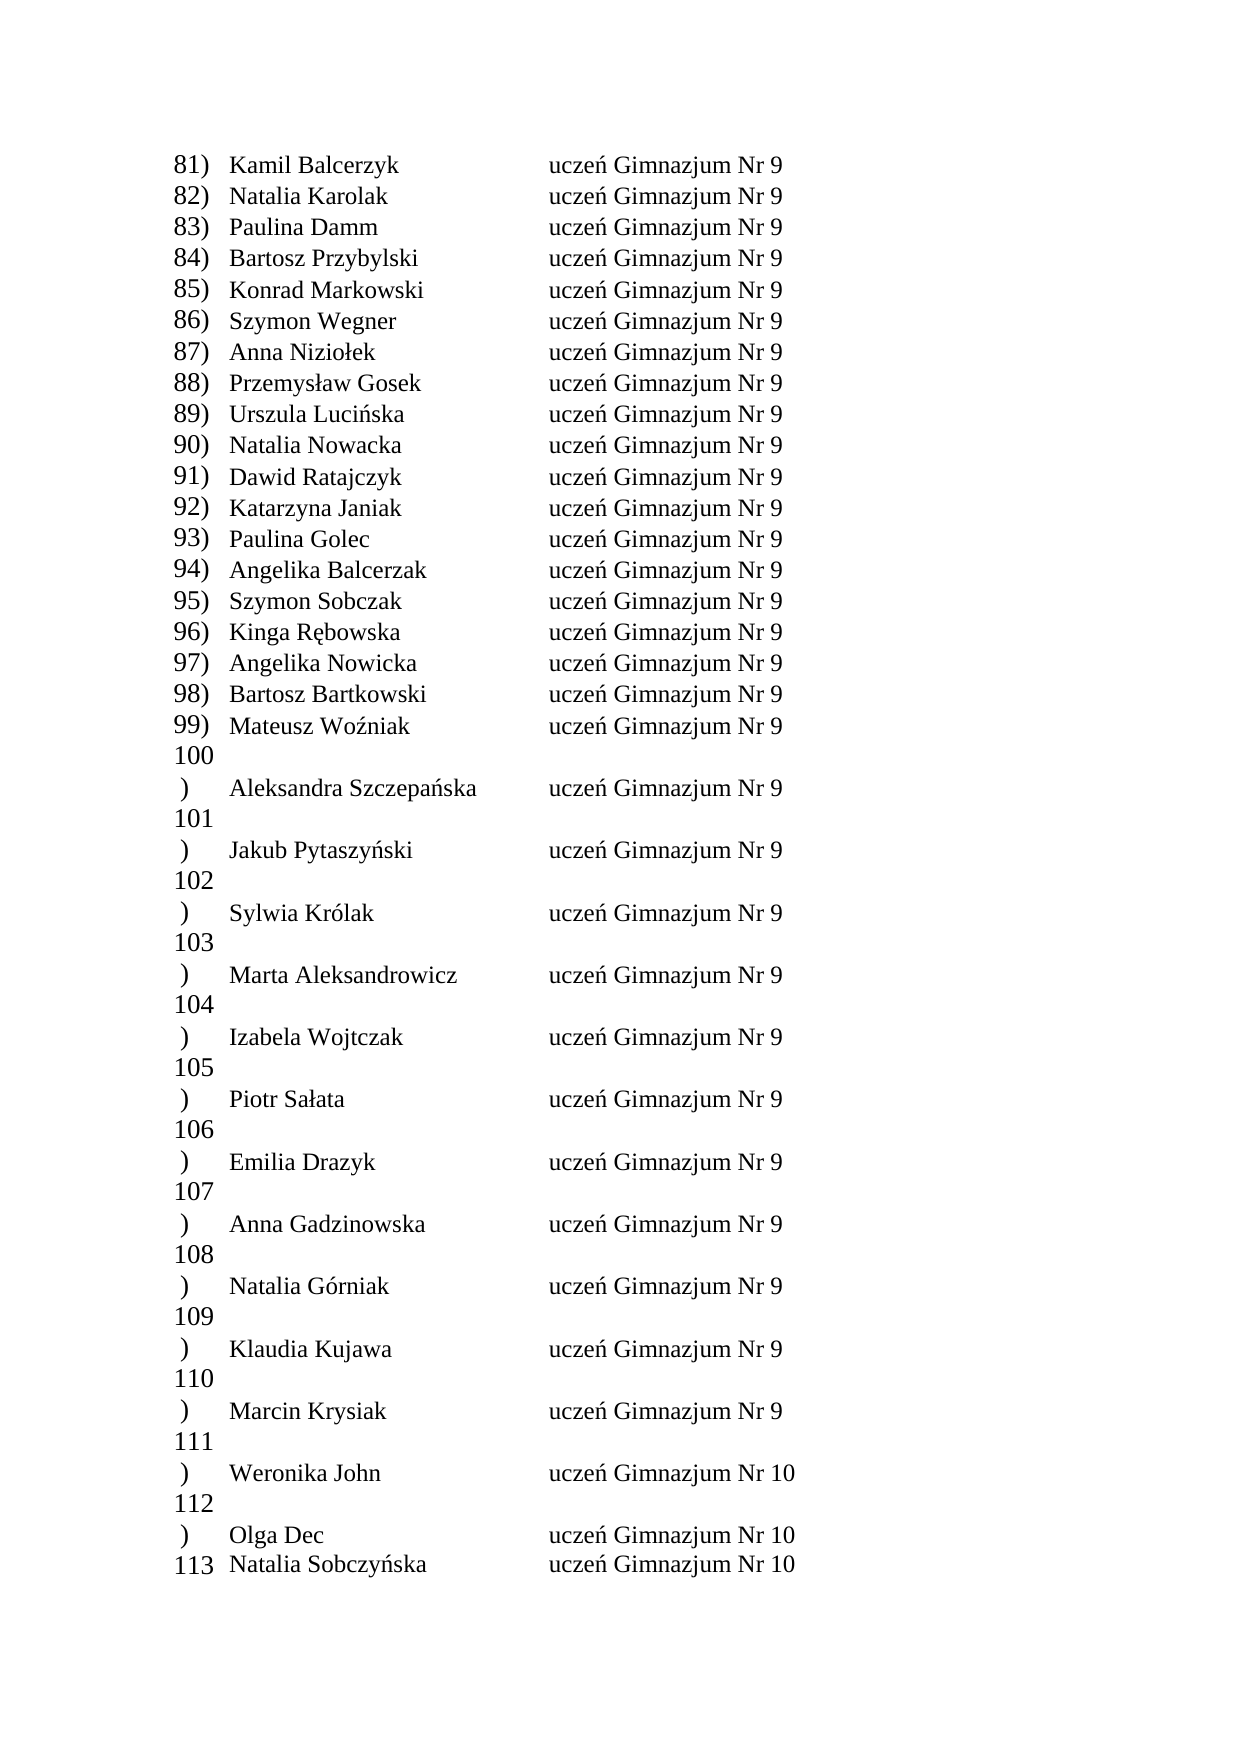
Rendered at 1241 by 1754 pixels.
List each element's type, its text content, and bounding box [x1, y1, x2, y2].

table_cell [147, 210, 222, 241]
table_cell Przemysław Gosek [222, 366, 541, 397]
table_cell uczeń Gimnazjum Nr 10 [541, 1425, 1127, 1487]
table_cell Sylwia Królak [222, 864, 541, 926]
table_cell Anna Niziołek [222, 335, 541, 366]
table_cell [147, 926, 222, 989]
table_cell [147, 304, 222, 334]
table_cell [147, 1300, 222, 1362]
table_cell Mateusz Woźniak [222, 708, 541, 739]
table_cell Natalia Górniak [222, 1238, 541, 1300]
table_cell uczeń Gimnazjum Nr 9 [541, 802, 1127, 864]
table_cell [147, 989, 222, 1051]
table_cell Weronika John [222, 1425, 541, 1487]
table_cell Kamil Balcerzyk [222, 148, 541, 179]
table_cell uczeń Gimnazjum Nr 10 [541, 1487, 1127, 1549]
table_cell Angelika Nowicka [222, 646, 541, 677]
table_cell [147, 428, 222, 459]
table_cell Natalia Karolak [222, 179, 541, 210]
table_cell Emilia Drazyk [222, 1113, 541, 1176]
table_cell [147, 615, 222, 646]
table_cell Piotr Sałata [222, 1051, 541, 1113]
table_cell uczeń Gimnazjum Nr 9 [541, 1300, 1127, 1362]
table_cell uczeń Gimnazjum Nr 9 [541, 272, 1127, 303]
table_cell [147, 1113, 222, 1176]
table_cell uczeń Gimnazjum Nr 9 [541, 1051, 1127, 1113]
table_cell [147, 646, 222, 677]
table_cell Marcin Krysiak [222, 1363, 541, 1425]
table_cell [147, 459, 222, 490]
table_cell [147, 397, 222, 428]
table_cell [147, 708, 222, 739]
table_cell uczeń Gimnazjum Nr 9 [541, 210, 1127, 241]
table_cell uczeń Gimnazjum Nr 9 [541, 521, 1127, 553]
table_cell Paulina Golec [222, 521, 541, 553]
table_cell Szymon Sobczak [222, 584, 541, 615]
table_cell uczeń Gimnazjum Nr 9 [541, 708, 1127, 739]
table_cell uczeń Gimnazjum Nr 9 [541, 366, 1127, 397]
table_cell uczeń Gimnazjum Nr 9 [541, 241, 1127, 272]
table_cell uczeń Gimnazjum Nr 9 [541, 989, 1127, 1051]
table_cell [147, 802, 222, 864]
table_cell [147, 1051, 222, 1113]
table_cell uczeń Gimnazjum Nr 9 [541, 304, 1127, 334]
table_cell [147, 1176, 222, 1238]
table_cell Olga Dec [222, 1487, 541, 1549]
table_cell uczeń Gimnazjum Nr 9 [541, 646, 1127, 677]
table_cell [147, 740, 222, 802]
table_cell Kinga Rębowska [222, 615, 541, 646]
table_cell uczeń Gimnazjum Nr 9 [541, 148, 1127, 179]
table_cell [147, 1238, 222, 1300]
table_cell [147, 677, 222, 708]
table_cell uczeń Gimnazjum Nr 9 [541, 459, 1127, 490]
table_cell [147, 864, 222, 926]
table_cell uczeń Gimnazjum Nr 9 [541, 1238, 1127, 1300]
table_cell [147, 179, 222, 210]
table_cell [147, 521, 222, 553]
table_cell Izabela Wojtczak [222, 989, 541, 1051]
table_cell [147, 241, 222, 272]
table_cell uczeń Gimnazjum Nr 9 [541, 615, 1127, 646]
table_cell uczeń Gimnazjum Nr 9 [541, 740, 1127, 802]
table_cell [147, 490, 222, 521]
table_cell Urszula Lucińska [222, 397, 541, 428]
table_cell uczeń Gimnazjum Nr 9 [541, 584, 1127, 615]
table_cell [147, 1549, 222, 1580]
table_cell Anna Gadzinowska [222, 1176, 541, 1238]
table_cell uczeń Gimnazjum Nr 9 [541, 677, 1127, 708]
table_cell Bartosz Bartkowski [222, 677, 541, 708]
table_cell Natalia Sobczyńska [222, 1549, 541, 1580]
table_cell uczeń Gimnazjum Nr 9 [541, 179, 1127, 210]
table_cell [147, 584, 222, 615]
table_cell uczeń Gimnazjum Nr 10 [541, 1549, 1127, 1580]
table_cell uczeń Gimnazjum Nr 9 [541, 335, 1127, 366]
table_cell Natalia Nowacka [222, 428, 541, 459]
table_cell [147, 1425, 222, 1487]
table_cell uczeń Gimnazjum Nr 9 [541, 926, 1127, 989]
table_cell Dawid Ratajczyk [222, 459, 541, 490]
table_cell uczeń Gimnazjum Nr 9 [541, 397, 1127, 428]
table_cell [147, 553, 222, 584]
table_cell uczeń Gimnazjum Nr 9 [541, 553, 1127, 584]
table_cell Marta Aleksandrowicz [222, 926, 541, 989]
table_cell uczeń Gimnazjum Nr 9 [541, 1176, 1127, 1238]
table_cell Angelika Balcerzak [222, 553, 541, 584]
table_cell [147, 1363, 222, 1425]
table_cell uczeń Gimnazjum Nr 9 [541, 428, 1127, 459]
table_cell [147, 1487, 222, 1549]
table_cell [147, 366, 222, 397]
table_cell uczeń Gimnazjum Nr 9 [541, 864, 1127, 926]
table_cell [147, 335, 222, 366]
table_cell Aleksandra Szczepańska [222, 740, 541, 802]
table_cell Szymon Wegner [222, 304, 541, 334]
table_cell uczeń Gimnazjum Nr 9 [541, 490, 1127, 521]
table_cell [147, 272, 222, 303]
table_cell Jakub Pytaszyński [222, 802, 541, 864]
table_cell uczeń Gimnazjum Nr 9 [541, 1363, 1127, 1425]
table_cell [147, 148, 222, 179]
table_cell Katarzyna Janiak [222, 490, 541, 521]
table_cell Klaudia Kujawa [222, 1300, 541, 1362]
table_cell uczeń Gimnazjum Nr 9 [541, 1113, 1127, 1176]
table_cell Konrad Markowski [222, 272, 541, 303]
table_cell Bartosz Przybylski [222, 241, 541, 272]
table_cell Paulina Damm [222, 210, 541, 241]
